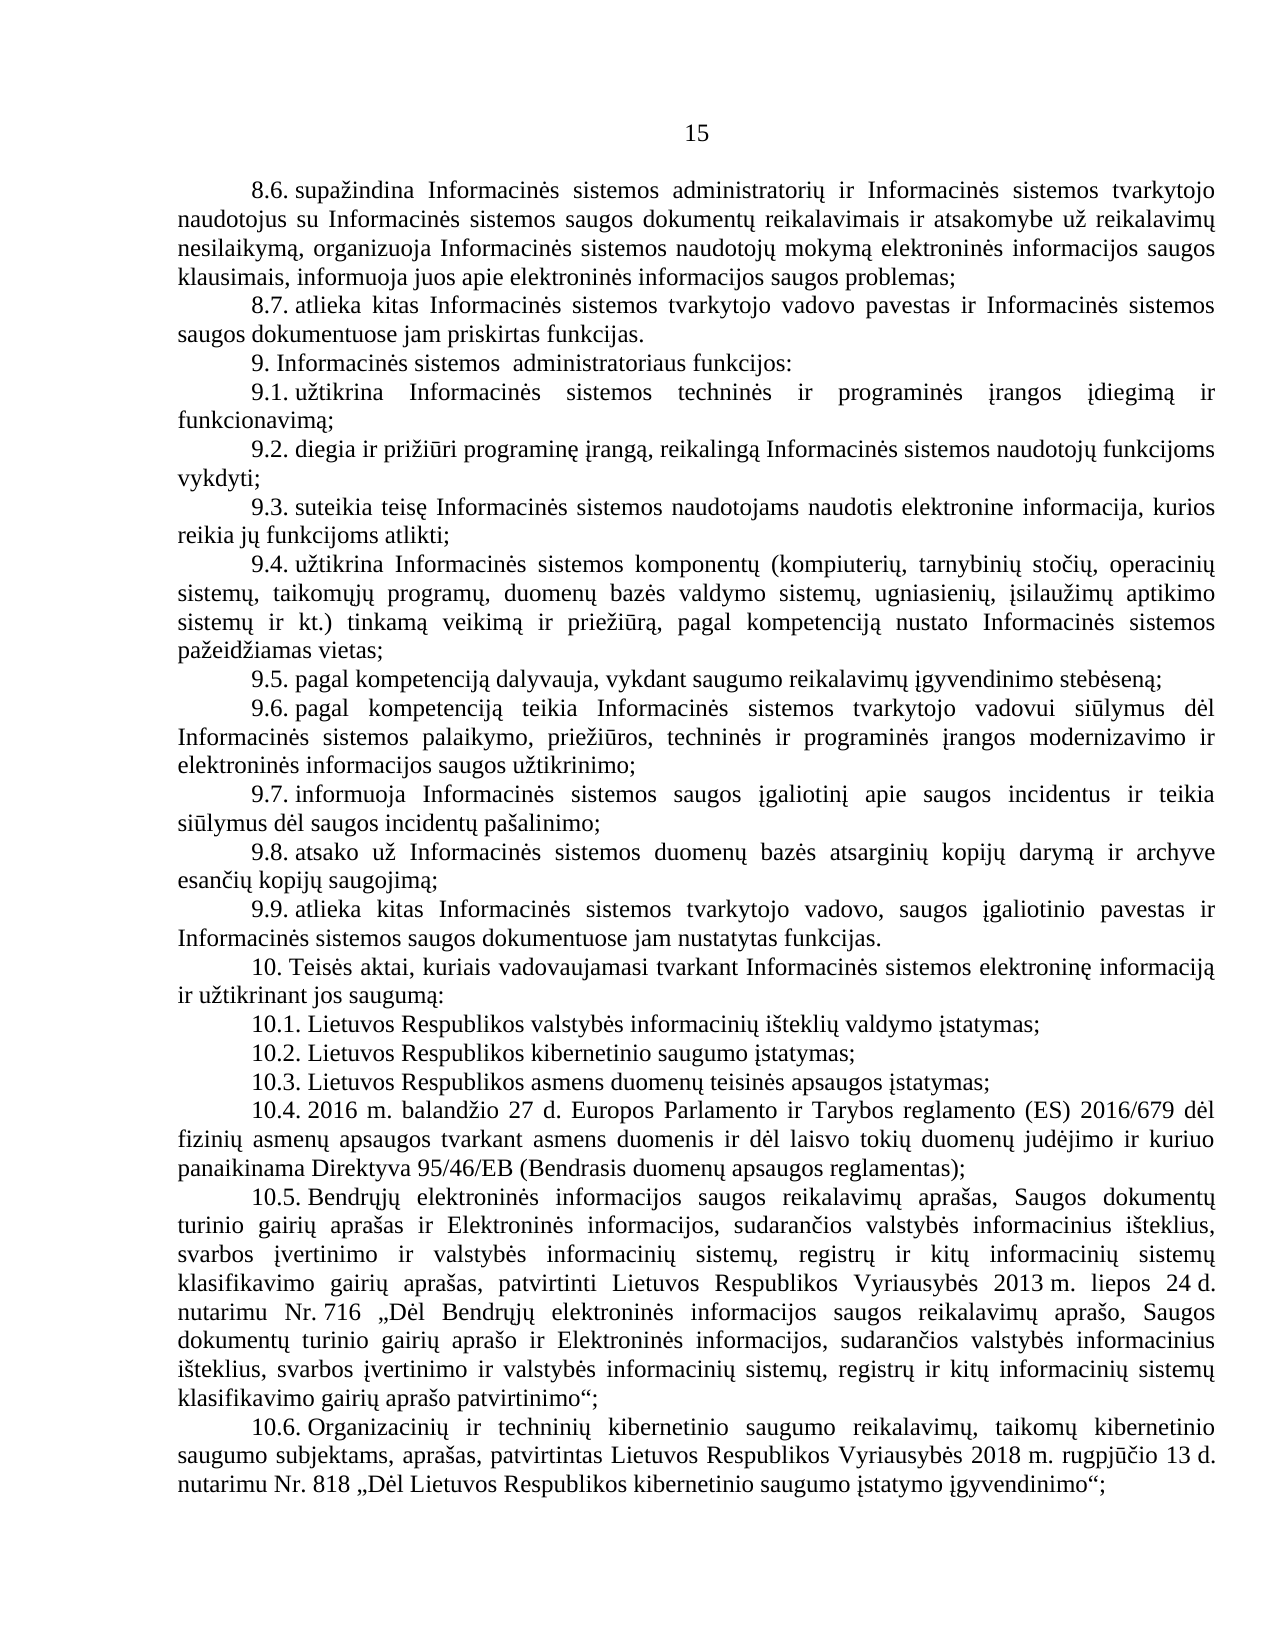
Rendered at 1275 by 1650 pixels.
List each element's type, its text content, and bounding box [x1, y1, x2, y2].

text 9.2. diegia ir prižiūri programinę įrangą, reikalingą Informacinės sistemos naudotojų funkcijoms vykdyti; [177, 434, 1216, 492]
text 8.7. atlieka kitas Informacinės sistemos tvarkytojo vadovo pavestas ir Informacinės sistemos saugos dokumentuose jam priskirtas funkcijas. [177, 291, 1216, 348]
text 9.5. pagal kompetenciją dalyvauja, vykdant saugumo reikalavimų įgyvendinimo stebėseną; [177, 664, 1216, 693]
text 10.1. Lietuvos Respublikos valstybės informacinių išteklių valdymo įstatymas; [177, 1009, 1216, 1038]
text 9.9. atlieka kitas Informacinės sistemos tvarkytojo vadovo, saugos įgaliotinio pavestas ir Informacinės sistemos saugos dokumentuose jam nustatytas funkcijas. [177, 894, 1216, 952]
text 9.1. užtikrina Informacinės sistemos techninės ir programinės įrangos įdiegimą ir funkcionavimą; [177, 377, 1216, 434]
text 10.6. Organizacinių ir techninių kibernetinio saugumo reikalavimų, taikomų kibernetinio saugumo subjektams, aprašas, patvirtintas Lietuvos Respublikos Vyriausybės 2018 m. rugpjūčio 13 d. nutarimu Nr. 818 „Dėl Lietuvos Respublikos kibernetinio saugumo įstatymo įgyvendinimo“; [177, 1412, 1216, 1498]
text 9.8. atsako už Informacinės sistemos duomenų bazės atsarginių kopijų darymą ir archyve esančių kopijų saugojimą; [177, 837, 1216, 894]
text 9.3. suteikia teisę Informacinės sistemos naudotojams naudotis elektronine informacija, kurios reikia jų funkcijoms atlikti; [177, 492, 1216, 549]
text 9. Informacinės sistemos administratoriaus funkcijos: [177, 348, 1216, 377]
text 10. Teisės aktai, kuriais vadovaujamasi tvarkant Informacinės sistemos elektroninę informaciją ir užtikrinant jos saugumą: [177, 952, 1216, 1009]
text 9.7. informuoja Informacinės sistemos saugos įgaliotinį apie saugos incidentus ir teikia siūlymus dėl saugos incidentų pašalinimo; [177, 779, 1216, 837]
text 9.6. pagal kompetenciją teikia Informacinės sistemos tvarkytojo vadovui siūlymus dėl Informacinės sistemos palaikymo, priežiūros, techninės ir programinės įrangos modernizavimo ir elektroninės informacijos saugos užtikrinimo; [177, 693, 1216, 779]
text 10.4. 2016 m. balandžio 27 d. Europos Parlamento ir Tarybos reglamento (ES) 2016/679 dėl fizinių asmenų apsaugos tvarkant asmens duomenis ir dėl laisvo tokių duomenų judėjimo ir kuriuo panaikinama Direktyva 95/46/EB (Bendrasis duomenų apsaugos reglamentas); [177, 1096, 1216, 1182]
text 8.6. supažindina Informacinės sistemos administratorių ir Informacinės sistemos tvarkytojo naudotojus su Informacinės sistemos saugos dokumentų reikalavimais ir atsakomybe už reikalavimų nesilaikymą, organizuoja Informacinės sistemos naudotojų mokymą elektroninės informacijos saugos klausimais, informuoja juos apie elektroninės informacijos saugos problemas; [177, 176, 1216, 291]
text 10.3. Lietuvos Respublikos asmens duomenų teisinės apsaugos įstatymas; [177, 1067, 1216, 1096]
text 10.2. Lietuvos Respublikos kibernetinio saugumo įstatymas; [177, 1038, 1216, 1067]
text 10.5. Bendrųjų elektroninės informacijos saugos reikalavimų aprašas, Saugos dokumentų turinio gairių aprašas ir Elektroninės informacijos, sudarančios valstybės informacinius išteklius, svarbos įvertinimo ir valstybės informacinių sistemų, registrų ir kitų informacinių sistemų klasifikavimo gairių aprašas, patvirtinti Lietuvos Respublikos Vyriausybės 2013 m. liepos 24 d. nutarimu Nr. 716 „Dėl Bendrųjų elektroninės informacijos saugos reikalavimų aprašo, Saugos dokumentų turinio gairių aprašo ir Elektroninės informacijos, sudarančios valstybės informacinius išteklius, svarbos įvertinimo ir valstybės informacinių sistemų, registrų ir kitų informacinių sistemų klasifikavimo gairių aprašo patvirtinimo“; [177, 1182, 1216, 1412]
text 9.4. užtikrina Informacinės sistemos komponentų (kompiuterių, tarnybinių stočių, operacinių sistemų, taikomųjų programų, duomenų bazės valdymo sistemų, ugniasienių, įsilaužimų aptikimo sistemų ir kt.) tinkamą veikimą ir priežiūrą, pagal kompetenciją nustato Informacinės sistemos pažeidžiamas vietas; [177, 549, 1216, 664]
